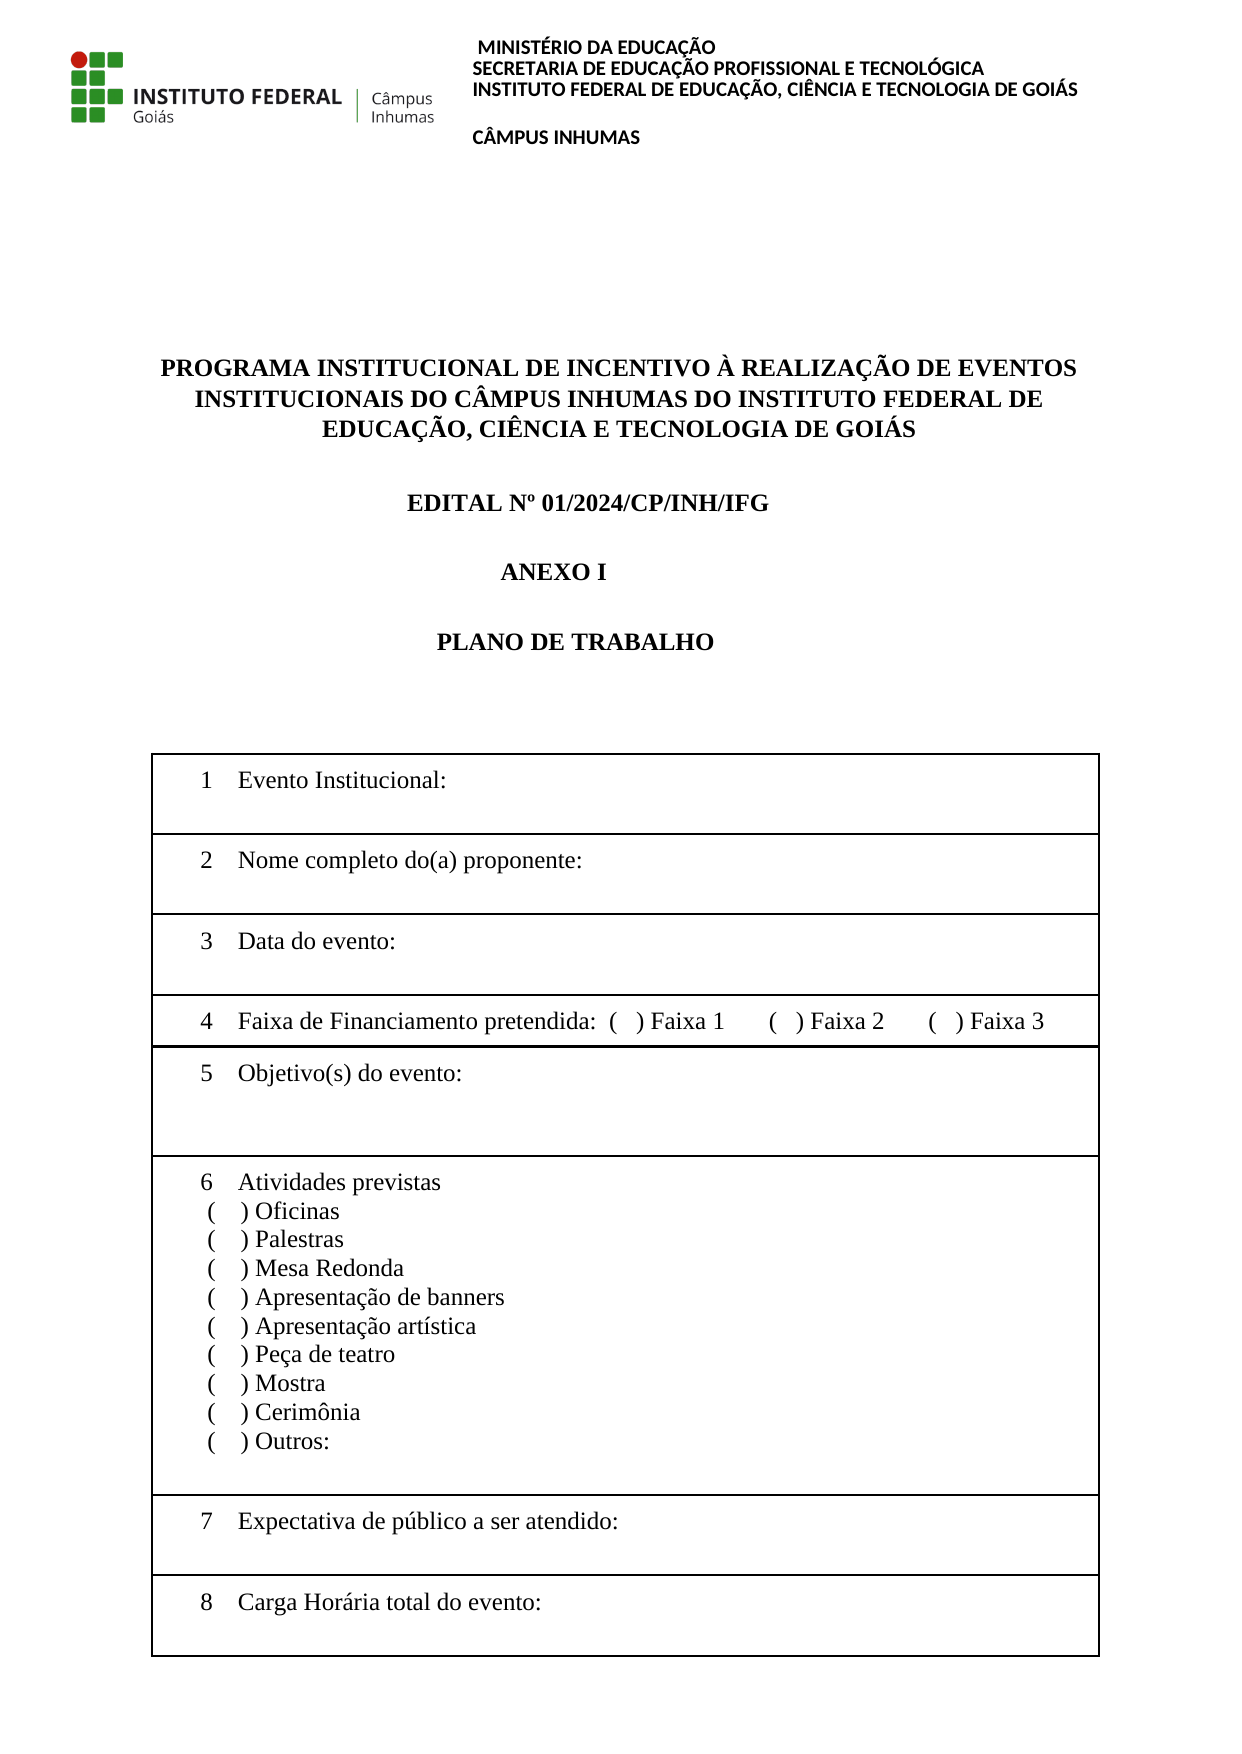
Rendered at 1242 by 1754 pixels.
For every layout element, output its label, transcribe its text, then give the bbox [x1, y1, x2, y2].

text ANEXO I [151, 557, 812, 586]
text PLANO DE TRABALHO [151, 627, 812, 656]
table_cell Faixa de Financiamento pretendida: ( ) Faixa 1 ( ) Faixa 2 ( ) Faixa 3 [153, 996, 1098, 1045]
subtitle PROGRAMA INSTITUCIONAL DE INCENTIVO À REALIZAÇÃO DE EVENTOS INSTITUCIONAIS DO CÂMPUS INHUMAS DO INSTITUTO FEDERAL DE EDUCAÇÃO, CIÊNCIA E TECNOLOGIA DE GOIÁS [151, 353, 1087, 443]
table_header Evento Institucional: [153, 755, 1098, 833]
table_cell Data do evento: [153, 915, 1098, 994]
table_cell Objetivo(s) do evento: [153, 1048, 1098, 1154]
table_cell Carga Horária total do evento: [153, 1576, 1098, 1654]
text EDITAL Nº 01/2024/CP/INH/IFG [151, 488, 812, 516]
table_cell Expectativa de público a ser atendido: [153, 1496, 1098, 1574]
table_cell Atividades previstas ( ) Oficinas ( ) Palestras ( ) Mesa Redonda ( ) Apresentação de banners ( ) Apresentação artística ( ) Peça de teatro ( ) Mostra ( ) Cerimônia ( ) Outros: [153, 1157, 1098, 1494]
picture [47, 18, 452, 160]
table_cell Nome completo do(a) proponente: [153, 835, 1098, 913]
